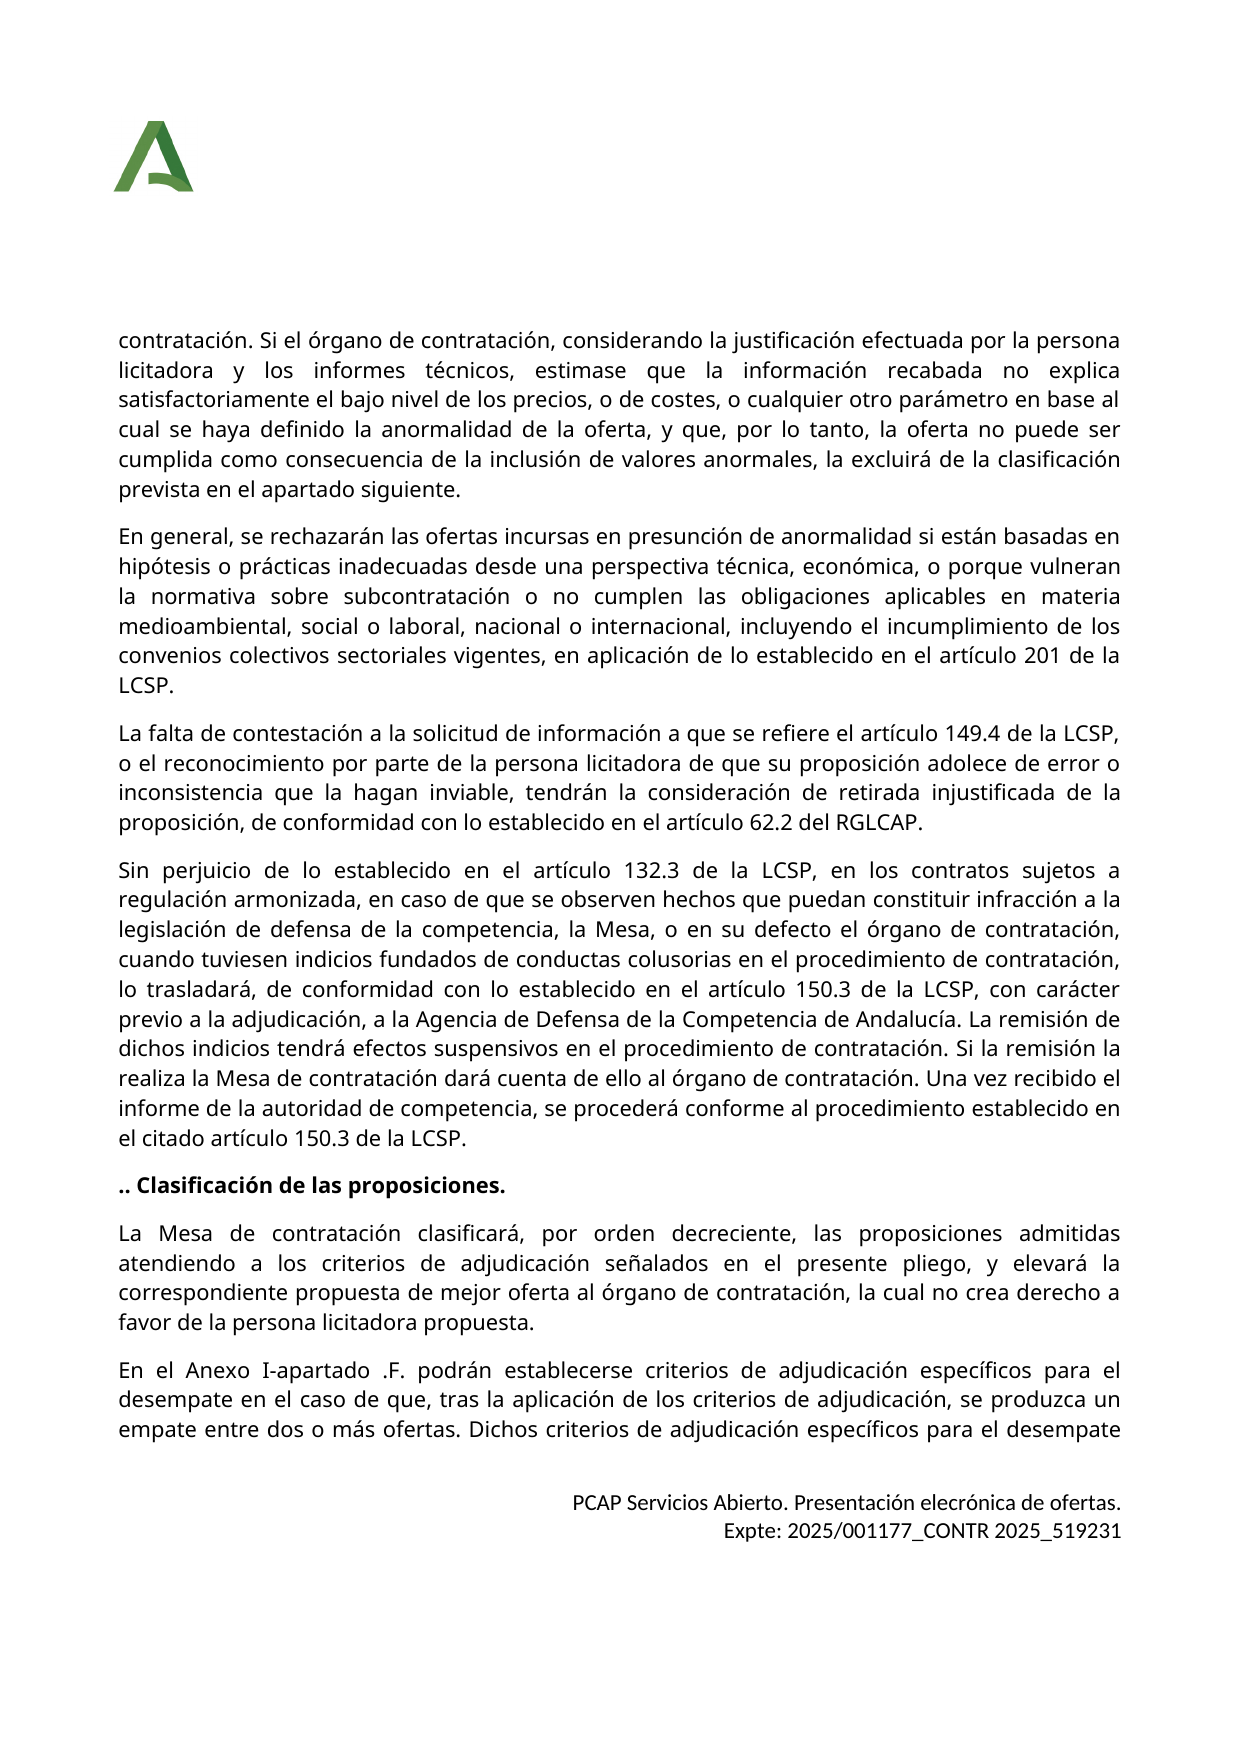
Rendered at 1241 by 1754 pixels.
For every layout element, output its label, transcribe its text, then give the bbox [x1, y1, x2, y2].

text En general, se rechazarán las ofertas incursas en presunción de anormalidad si están basadas en hipótesis o prácticas inadecuadas desde una perspectiva técnica, económica, o porque vulneran la normativa sobre subcontratación o no cumplen las obligaciones aplicables en materia medioambiental, social o laboral, nacional o internacional, incluyendo el incumplimiento de los convenios colectivos sectoriales vigentes, en aplicación de lo establecido en el artículo 201 de la LCSP. [118, 521, 1122, 700]
picture [109, 116, 198, 196]
text .. Clasificación de las proposiciones. [118, 1170, 1122, 1200]
text Sin perjuicio de lo establecido en el artículo 132.3 de la LCSP, en los contratos sujetos a regulación armonizada, en caso de que se observen hechos que puedan constituir infracción a la legislación de defensa de la competencia, la Mesa, o en su defecto el órgano de contratación, cuando tuviesen indicios fundados de conductas colusorias en el procedimiento de contratación, lo trasladará, de conformidad con lo establecido en el artículo 150.3 de la LCSP, con carácter previo a la adjudicación, a la Agencia de Defensa de la Competencia de Andalucía. La remisión de dichos indicios tendrá efectos suspensivos en el procedimiento de contratación. Si la remisión la realiza la Mesa de contratación dará cuenta de ello al órgano de contratación. Una vez recibido el informe de la autoridad de competencia, se procederá conforme al procedimiento establecido en el citado artículo 150.3 de la LCSP. [118, 854, 1122, 1152]
text La Mesa de contratación clasificará, por orden decreciente, las proposiciones admitidas atendiendo a los criterios de adjudicación señalados en el presente pliego, y elevará la correspondiente propuesta de mejor oferta al órgano de contratación, la cual no crea derecho a favor de la persona licitadora propuesta. [118, 1218, 1122, 1337]
text contratación. Si el órgano de contratación, considerando la justificación efectuada por la persona licitadora y los informes técnicos, estimase que la información recabada no explica satisfactoriamente el bajo nivel de los precios, o de costes, o cualquier otro parámetro en base al cual se haya definido la anormalidad de la oferta, y que, por lo tanto, la oferta no puede ser cumplida como consecuencia de la inclusión de valores anormales, la excluirá de la clasificación prevista en el apartado siguiente. [118, 325, 1122, 503]
text En el Anexo I-apartado .F. podrán establecerse criterios de adjudicación específicos para el desempate en el caso de que, tras la aplicación de los criterios de adjudicación, se produzca un empate entre dos o más ofertas. Dichos criterios de adjudicación específicos para el desempate [118, 1354, 1122, 1444]
text La falta de contestación a la solicitud de información a que se refiere el artículo 149.4 de la LCSP, o el reconocimiento por parte de la persona licitadora de que su proposición adolece de error o inconsistencia que la hagan inviable, tendrán la consideración de retirada injustificada de la proposición, de conformidad con lo establecido en el artículo 62.2 del RGLCAP. [118, 718, 1122, 837]
